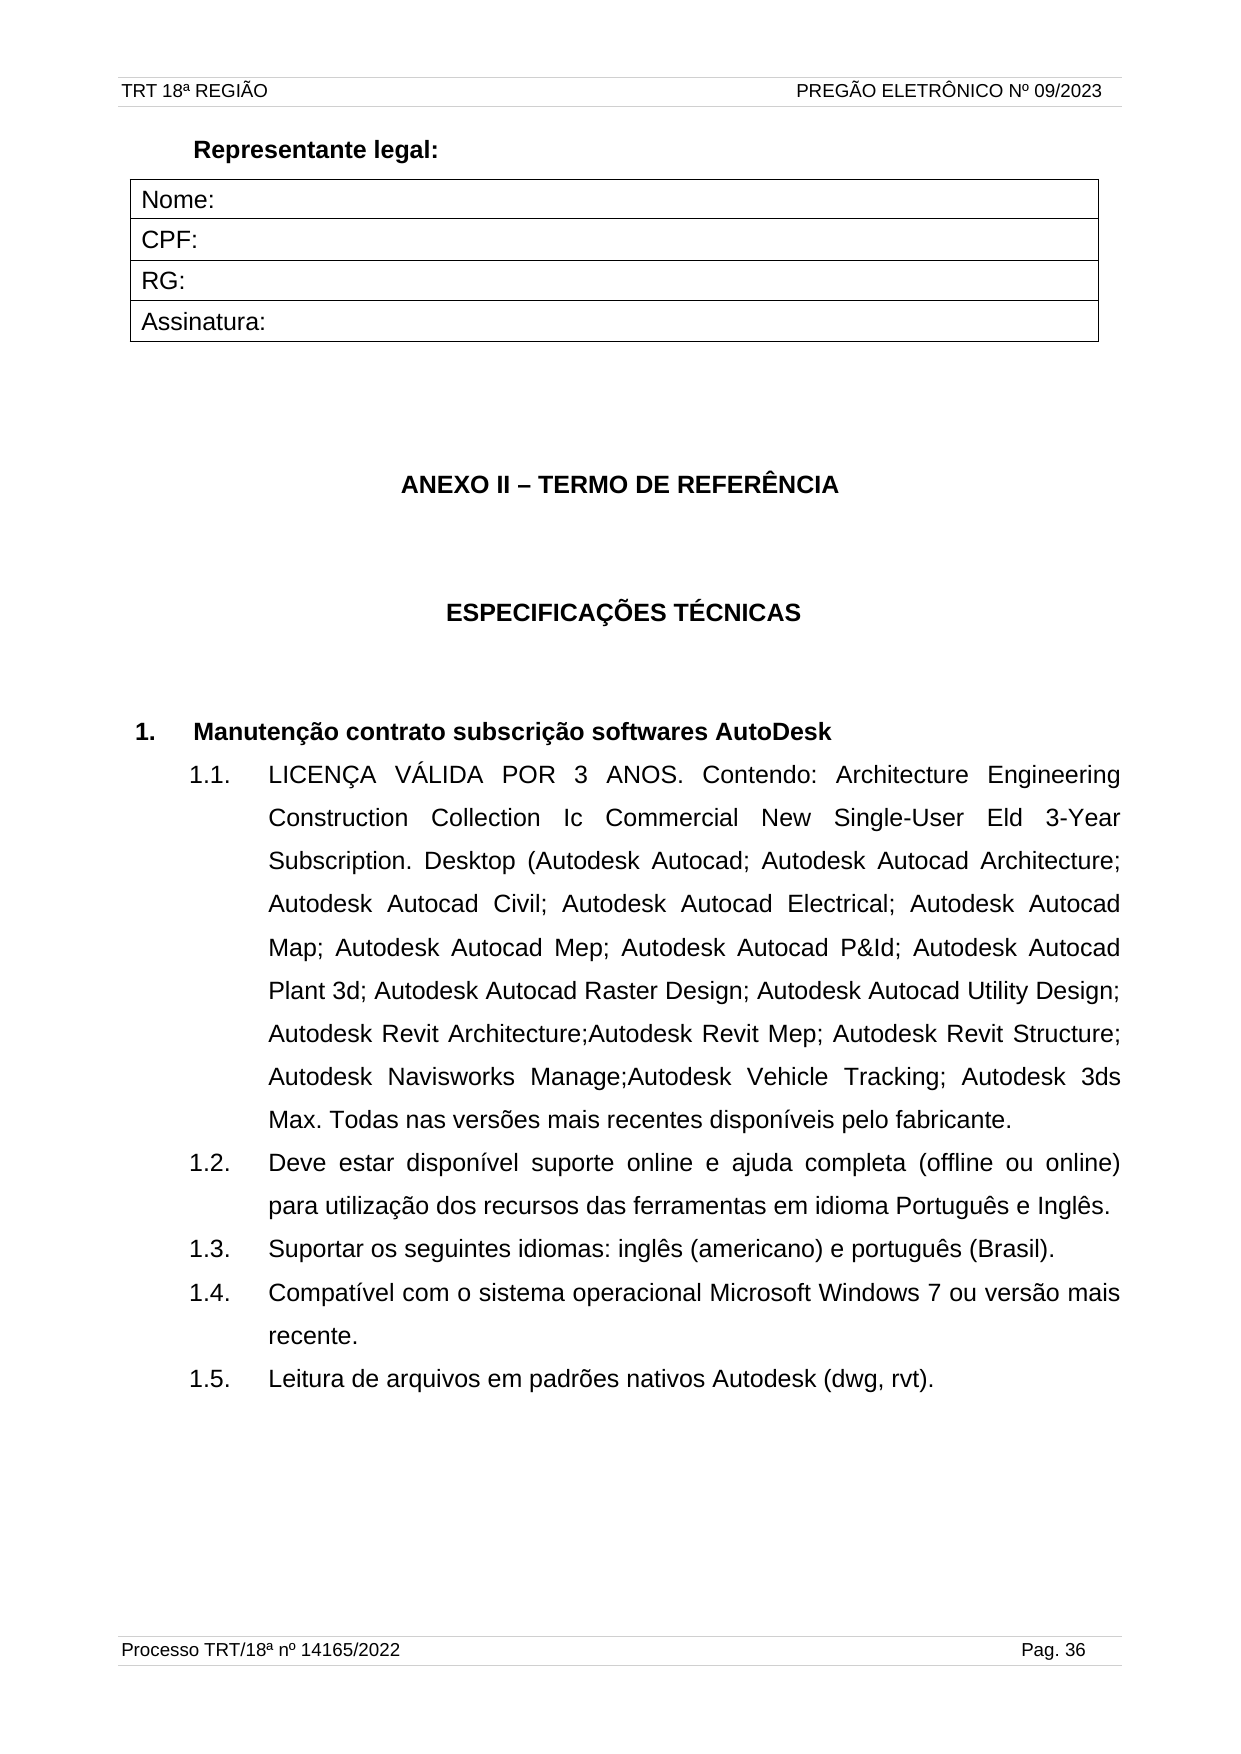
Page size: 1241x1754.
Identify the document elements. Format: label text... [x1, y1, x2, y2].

table_cell CPF: [131, 219, 1098, 260]
table_cell Assinatura: [131, 301, 1098, 341]
list Suportar os seguintes idiomas: inglês (americano) e português (Brasil). [231, 1234, 1122, 1263]
list Leitura de arquivos em padrões nativos Autodesk (dwg, rvt). [231, 1364, 1122, 1392]
text Representante legal: [193, 136, 1122, 164]
text ESPECIFICAÇÕES TÉCNICAS [118, 598, 1122, 627]
table_cell RG: [131, 261, 1098, 299]
list Manutenção contrato subscrição softwares AutoDesk [156, 717, 1122, 746]
list Compatível com o sistema operacional Microsoft Windows 7 ou versão mais recente. [231, 1277, 1122, 1349]
text ANEXO II – TERMO DE REFERÊNCIA [118, 470, 1122, 499]
table_header Nome: [131, 180, 1098, 218]
list Deve estar disponível suporte online e ajuda completa (offline ou online) para utilização dos recursos das ferramentas em idioma Português e Inglês. [231, 1148, 1122, 1220]
list LICENÇA VÁLIDA POR 3 ANOS. Contendo: Architecture Engineering Construction Collection Ic Commercial New Single-User Eld 3-Year Subscription. Desktop (Autodesk Autocad; Autodesk Autocad Architecture; Autodesk Autocad Civil; Autodesk Autocad Electrical; Autodesk Autocad Map; Autodesk Autocad Mep; Autodesk Autocad P&Id; Autodesk Autocad Plant 3d; Autodesk Autocad Raster Design; Autodesk Autocad Utility Design; Autodesk Revit Architecture;Autodesk Revit Mep; Autodesk Revit Structure; Autodesk Navisworks Manage;Autodesk Vehicle Tracking; Autodesk 3ds Max. Todas nas versões mais recentes disponíveis pelo fabricante. [231, 760, 1122, 1134]
